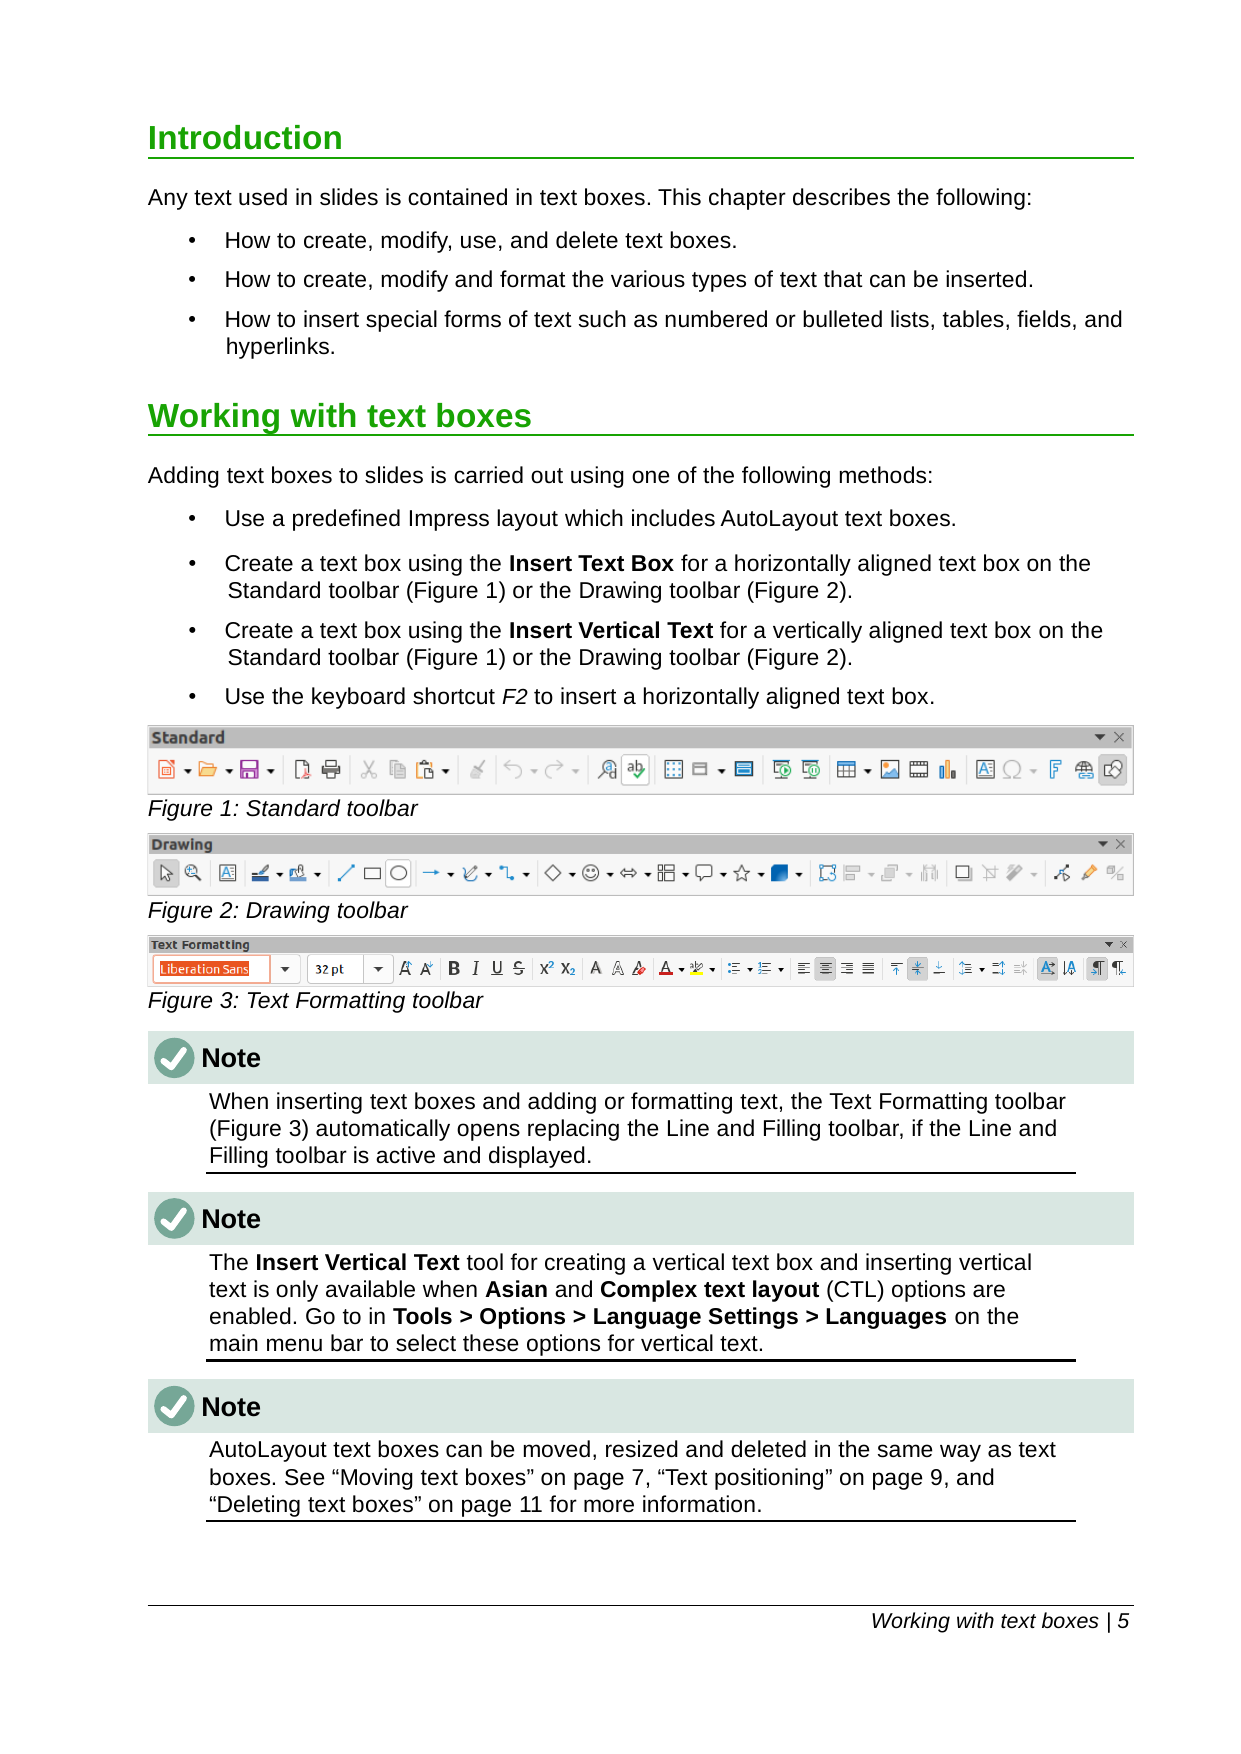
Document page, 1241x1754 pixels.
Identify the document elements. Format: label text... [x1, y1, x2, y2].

list How to create, modify, use, and delete text boxes. [185, 223, 1134, 253]
text Any text used in slides is contained in text boxes. This chapter describes the following: [148, 184, 1134, 211]
list Create a text box using the Insert Vertical Text for a vertically aligned text box on the Standard toolbar (Figure 1) or the Drawing toolbar (Figure 2). [185, 613, 1134, 670]
list Use the keyboard shortcut F2 to insert a horizontally aligned text box. [185, 680, 1134, 713]
list How to create, modify and format the various types of text that can be inserted. [185, 263, 1134, 293]
text AutoLayout text boxes can be moved, resized and deleted in the same way as text boxes. See “Moving text boxes” on page 7, “Text positioning” on page 9, and “Deleting text boxes” on page 11 for more information. [206, 1433, 1076, 1520]
list Create a text box using the Insert Text Box for a horizontally aligned text box on the Standard toolbar (Figure 1) or the Drawing toolbar (Figure 2). [185, 546, 1134, 603]
subtitle Note [148, 1031, 1134, 1084]
text The Insert Vertical Text tool for creating a vertical text box and inserting vertical text is only available when Asian and Complex text layout (CTL) options are enabled. Go to in Tools > Options > Language Settings > Languages on the main menu bar to select these options for vertical text. [206, 1245, 1076, 1359]
text Figure 1: Standard toolbar [148, 795, 1134, 821]
subtitle Working with text boxes [148, 396, 1134, 434]
picture [147, 725, 1134, 795]
text Adding text boxes to slides is carried out using one of the following methods: [148, 461, 1134, 488]
subtitle Note [148, 1192, 1134, 1245]
picture [147, 833, 1134, 896]
list How to insert special forms of text such as numbered or bulleted lists, tables, fields, and hyperlinks. [185, 302, 1134, 362]
subtitle Note [148, 1379, 1134, 1433]
picture [147, 935, 1134, 987]
text When inserting text boxes and adding or formatting text, the Text Formatting toolbar (Figure 3) automatically opens replacing the Line and Filling toolbar, if the Line and Filling toolbar is active and displayed. [206, 1084, 1076, 1172]
list Use a predefined Impress layout which includes AutoLayout text boxes. [185, 501, 1134, 534]
text Figure 2: Drawing toolbar [148, 896, 1134, 923]
text Figure 3: Text Formatting toolbar [148, 987, 1134, 1013]
subtitle Introduction [148, 118, 1134, 157]
